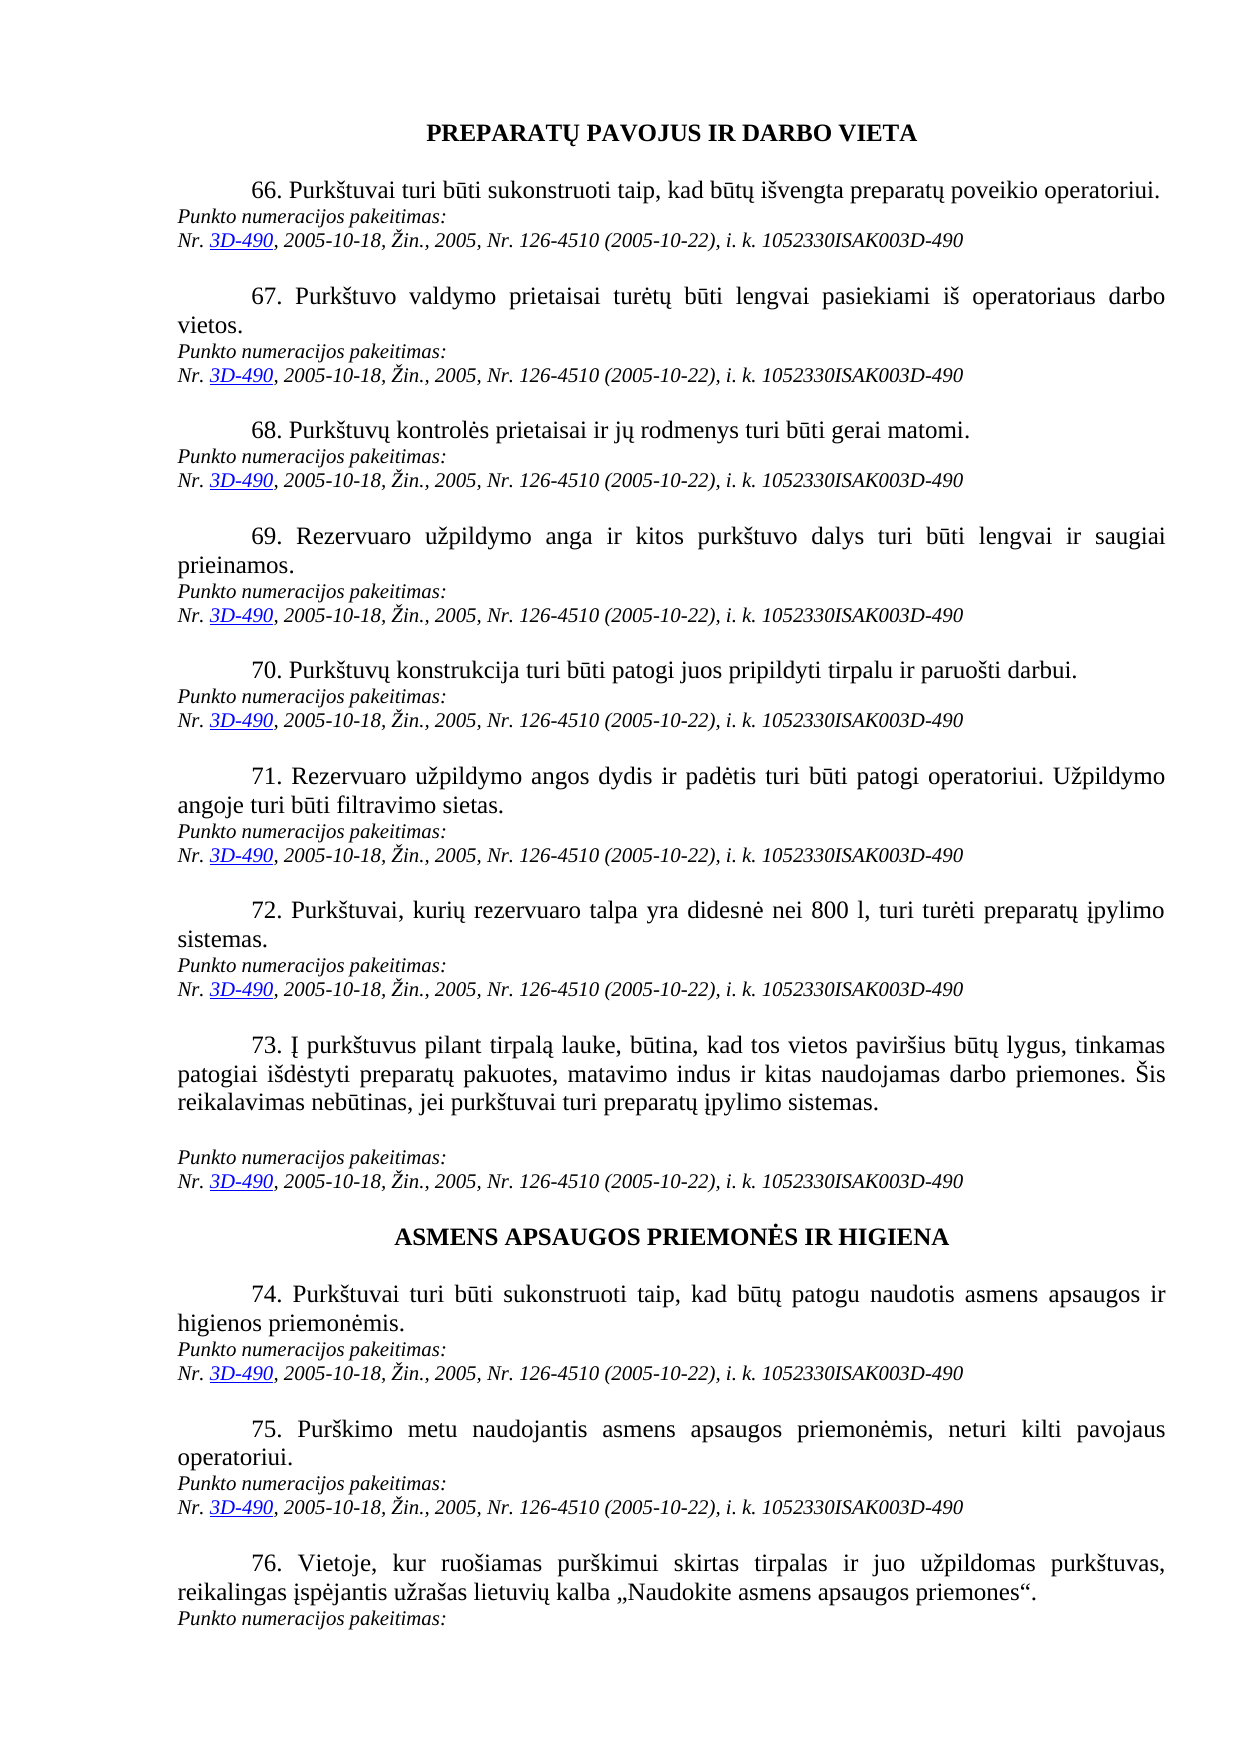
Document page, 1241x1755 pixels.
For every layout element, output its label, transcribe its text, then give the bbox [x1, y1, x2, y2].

text Nr. 3D-490, 2005-10-18, Žin., 2005, Nr. 126-4510 (2005-10-22), i. k. 1052330ISAK003D-490 [177, 363, 1166, 387]
text 69. Rezervuaro užpildymo anga ir kitos purkštuvo dalys turi būti lengvai ir saugiai prieinamos. [177, 521, 1166, 579]
text 71. Rezervuaro užpildymo angos dydis ir padėtis turi būti patogi operatoriui. Užpildymo angoje turi būti filtravimo sietas. [177, 761, 1166, 819]
text Nr. 3D-490, 2005-10-18, Žin., 2005, Nr. 126-4510 (2005-10-22), i. k. 1052330ISAK003D-490 [177, 603, 1166, 627]
text Punkto numeracijos pakeitimas: [177, 339, 1166, 363]
text PREPARATŲ PAVOJUS IR DARBO VIETA [177, 118, 1166, 147]
text Nr. 3D-490, 2005-10-18, Žin., 2005, Nr. 126-4510 (2005-10-22), i. k. 1052330ISAK003D-490 [177, 977, 1166, 1001]
text Nr. 3D-490, 2005-10-18, Žin., 2005, Nr. 126-4510 (2005-10-22), i. k. 1052330ISAK003D-490 [177, 468, 1166, 492]
text Nr. 3D-490, 2005-10-18, Žin., 2005, Nr. 126-4510 (2005-10-22), i. k. 1052330ISAK003D-490 [177, 708, 1166, 732]
text Punkto numeracijos pakeitimas: [177, 1606, 1166, 1630]
text 73. Į purkštuvus pilant tirpalą lauke, būtina, kad tos vietos paviršius būtų lygus, tinkamas patogiai išdėstyti preparatų pakuotes, matavimo indus ir kitas naudojamas darbo priemones. Šis reikalavimas nebūtinas, jei purkštuvai turi preparatų įpylimo sistemas. [177, 1030, 1166, 1116]
text Punkto numeracijos pakeitimas: [177, 684, 1166, 708]
text Punkto numeracijos pakeitimas: [177, 953, 1166, 977]
text 76. Vietoje, kur ruošiamas purškimui skirtas tirpalas ir juo užpildomas purkštuvas, reikalingas įspėjantis užrašas lietuvių kalba „Naudokite asmens apsaugos priemones“. [177, 1548, 1166, 1606]
text Punkto numeracijos pakeitimas: [177, 819, 1166, 843]
text 72. Purkštuvai, kurių rezervuaro talpa yra didesnė nei 800 l, turi turėti preparatų įpylimo sistemas. [177, 896, 1166, 953]
text Punkto numeracijos pakeitimas: [177, 444, 1166, 468]
text Punkto numeracijos pakeitimas: [177, 1337, 1166, 1361]
text Punkto numeracijos pakeitimas: [177, 204, 1166, 228]
text Nr. 3D-490, 2005-10-18, Žin., 2005, Nr. 126-4510 (2005-10-22), i. k. 1052330ISAK003D-490 [177, 228, 1166, 252]
text Nr. 3D-490, 2005-10-18, Žin., 2005, Nr. 126-4510 (2005-10-22), i. k. 1052330ISAK003D-490 [177, 1169, 1166, 1193]
text Punkto numeracijos pakeitimas: [177, 1471, 1166, 1495]
text 74. Purkštuvai turi būti sukonstruoti taip, kad būtų patogu naudotis asmens apsaugos ir higienos priemonėmis. [177, 1279, 1166, 1337]
text Nr. 3D-490, 2005-10-18, Žin., 2005, Nr. 126-4510 (2005-10-22), i. k. 1052330ISAK003D-490 [177, 843, 1166, 867]
text Punkto numeracijos pakeitimas: [177, 1145, 1166, 1169]
text 68. Purkštuvų kontrolės prietaisai ir jų rodmenys turi būti gerai matomi. [177, 416, 1166, 444]
text 66. Purkštuvai turi būti sukonstruoti taip, kad būtų išvengta preparatų poveikio operatoriui. [177, 176, 1166, 204]
text 75. Purškimo metu naudojantis asmens apsaugos priemonėmis, neturi kilti pavojaus operatoriui. [177, 1414, 1166, 1471]
text Punkto numeracijos pakeitimas: [177, 579, 1166, 603]
text Nr. 3D-490, 2005-10-18, Žin., 2005, Nr. 126-4510 (2005-10-22), i. k. 1052330ISAK003D-490 [177, 1361, 1166, 1385]
text 70. Purkštuvų konstrukcija turi būti patogi juos pripildyti tirpalu ir paruošti darbui. [177, 656, 1166, 684]
text Nr. 3D-490, 2005-10-18, Žin., 2005, Nr. 126-4510 (2005-10-22), i. k. 1052330ISAK003D-490 [177, 1495, 1166, 1519]
text ASMENS APSAUGOS PRIEMONĖS IR HIGIENA [177, 1222, 1166, 1251]
text 67. Purkštuvo valdymo prietaisai turėtų būti lengvai pasiekiami iš operatoriaus darbo vietos. [177, 281, 1166, 339]
